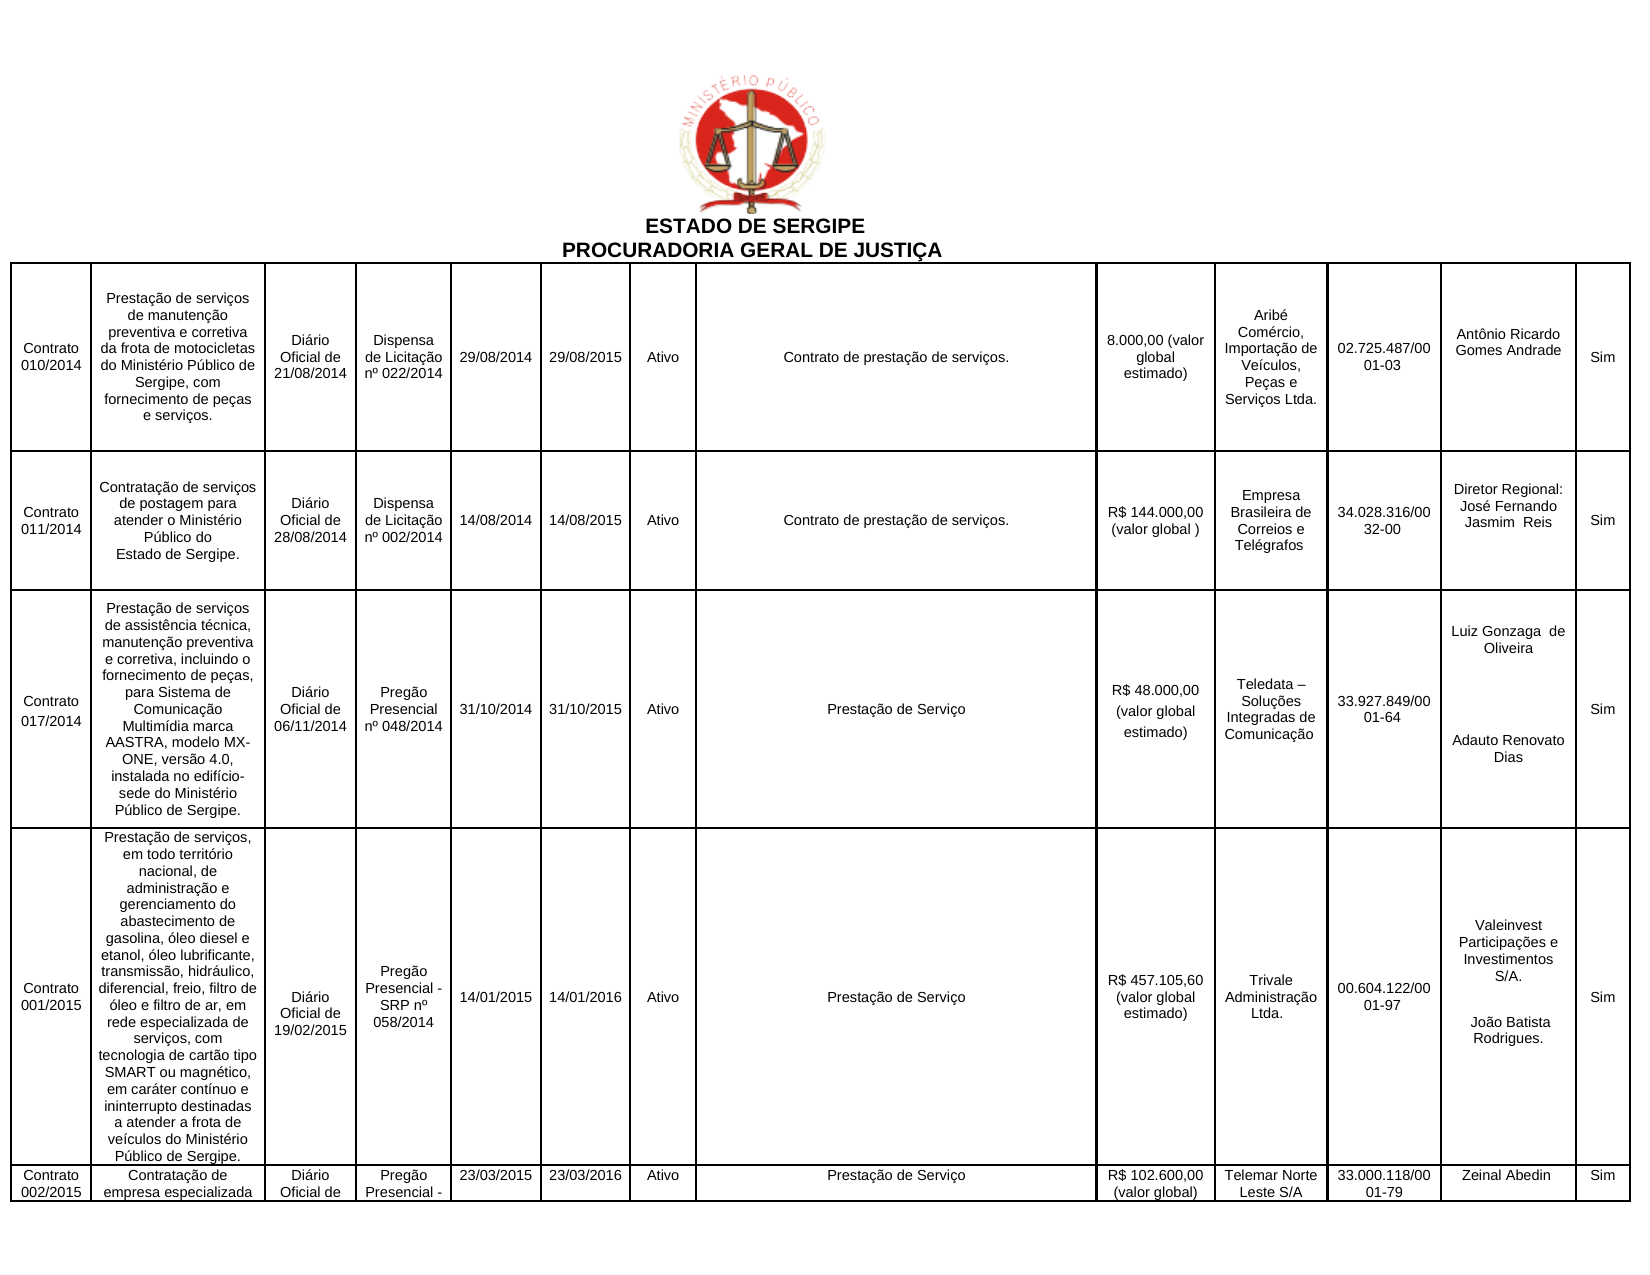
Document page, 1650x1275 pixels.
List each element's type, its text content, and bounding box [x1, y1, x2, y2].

table_cell R$ 102.600,00 (valor global) [1098, 1166, 1214, 1200]
table_cell Pregão Presencial [357, 1166, 450, 1200]
table_cell Contrato 011/2014 [12, 452, 90, 589]
table_cell 14/01/2016 [542, 829, 629, 1164]
table_cell Contrato 010/2014 [12, 264, 90, 449]
table_cell Ativo [631, 829, 695, 1164]
table_cell Ativo [631, 452, 695, 589]
table_cell Contratação de empresa especializada [92, 1166, 264, 1200]
table_cell Ativo [631, 1166, 695, 1200]
table_cell Antônio Ricardo Gomes Andrade [1442, 264, 1575, 449]
table_cell Prestação de Serviço [697, 829, 1095, 1164]
table_cell Dispensa de Licitação nº 022/2014 [357, 264, 450, 449]
table_cell Contrato de prestação de serviços. [697, 452, 1095, 589]
table_cell Zeinal Abedin [1442, 1166, 1575, 1200]
table_cell Prestação de serviços, em todo território nacional, de administração e gerenciamento do abastecimento de gasolina, óleo diesel e etanol, óleo lubrificante, transmissão, hidráulico, diferencial, freio, filtro de óleo e filtro de ar, em rede especializada de serviços, com tecnologia de cartão tipo SMART ou magnético, em caráter contínuo e ininterrupto destinadas a atender a frota de veículos do Ministério Público de Sergipe. [92, 829, 264, 1164]
table_cell Contrato 017/2014 [12, 591, 90, 827]
table_cell 00.604.122/0001-97 [1329, 829, 1440, 1164]
table_cell Contrato de prestação de serviços. [697, 264, 1095, 449]
table_cell Pregão Presencial nº 048/2014 [357, 591, 450, 827]
table_cell 23/03/2016 [542, 1166, 629, 1200]
table_cell R$ 144.000,00 (valor global ) [1098, 452, 1214, 589]
table_cell 14/01/2015 [452, 829, 540, 1164]
table_cell Ativo [631, 591, 695, 827]
table_cell 29/08/2015 [542, 264, 629, 449]
table_cell Sim [1577, 1166, 1629, 1200]
table_cell Ativo [631, 264, 695, 449]
table_cell Sim [1577, 829, 1629, 1164]
table_cell 34.028.316/0032-00 [1329, 452, 1440, 589]
table_cell Prestação de Serviço [697, 1166, 1095, 1200]
table_cell 29/08/2014 [452, 264, 540, 449]
table_cell R$ 48.000,00 (valor global estimado) [1098, 591, 1214, 827]
table_cell Diário Oficial de 06/11/2014 [266, 591, 355, 827]
table_cell Luiz Gonzaga de Oliveira Adauto Renovato Dias [1442, 591, 1575, 827]
table_cell 33.000.118/0001-79 [1329, 1166, 1440, 1200]
table_cell Diário Oficial de 19/02/2015 [266, 829, 355, 1164]
table_cell Teledata – Soluções Integradas de Comunicação [1216, 591, 1326, 827]
table_cell 02.725.487/0001-03 [1329, 264, 1440, 449]
table_cell Pregão Presencial - SRP nº 058/2014 [357, 829, 450, 1164]
table_cell Contrato 001/2015 [12, 829, 90, 1164]
table_cell 14/08/2015 [542, 452, 629, 589]
table_cell Diário Oficial de 21/08/2014 [266, 264, 355, 449]
table_cell 31/10/2015 [542, 591, 629, 827]
table_cell Prestação de serviços de assistência técnica, manutenção preventiva e corretiva, incluindo o fornecimento de peças, para Sistema de Comunicação Multimídia marca AASTRA, modelo MX-ONE, versão 4.0, instalada no edifício-sede do Ministério Público de Sergipe. [92, 591, 264, 827]
table_cell Dispensa de Licitação nº 002/2014 [357, 452, 450, 589]
table_cell 31/10/2014 [452, 591, 540, 827]
table_cell Prestação de serviços de manutenção preventiva e corretiva da frota de motocicletas do Ministério Público de Sergipe, com fornecimento de peças e serviços. [92, 264, 264, 449]
table_cell Sim [1577, 452, 1629, 589]
table_cell 33.927.849/0001-64 [1329, 591, 1440, 827]
table_cell Sim [1577, 591, 1629, 827]
table_cell Telemar Norte Leste S/A [1216, 1166, 1326, 1200]
table_cell Trivale Administração Ltda. [1216, 829, 1326, 1164]
table_cell Aribé Comércio, Importação de Veículos, Peças e Serviços Ltda. [1216, 264, 1326, 449]
table_cell Contrato 002/2015 [12, 1166, 90, 1200]
table_cell Contratação de serviços de postagem para atender o Ministério Público do Estado de Sergipe. [92, 452, 264, 589]
table_cell Prestação de Serviço [697, 591, 1095, 827]
table_cell 14/08/2014 [452, 452, 540, 589]
table_cell Valeinvest Participações e Investimentos S/A. João Batista Rodrigues. [1442, 829, 1575, 1164]
table_cell Diretor Regional: José Fernando Jasmim Reis [1442, 452, 1575, 589]
table_cell 23/03/2015 [452, 1166, 540, 1200]
table_cell R$ 457.105,60 (valor global estimado) [1098, 829, 1214, 1164]
table_cell Sim [1577, 264, 1629, 449]
table_cell Diário Oficial de 28/08/2014 [266, 452, 355, 589]
table_cell 8.000,00 (valor global estimado) [1098, 264, 1214, 449]
table_cell Empresa Brasileira de Correios e Telégrafos [1216, 452, 1326, 589]
table_cell Diário Oficial de [266, 1166, 355, 1200]
